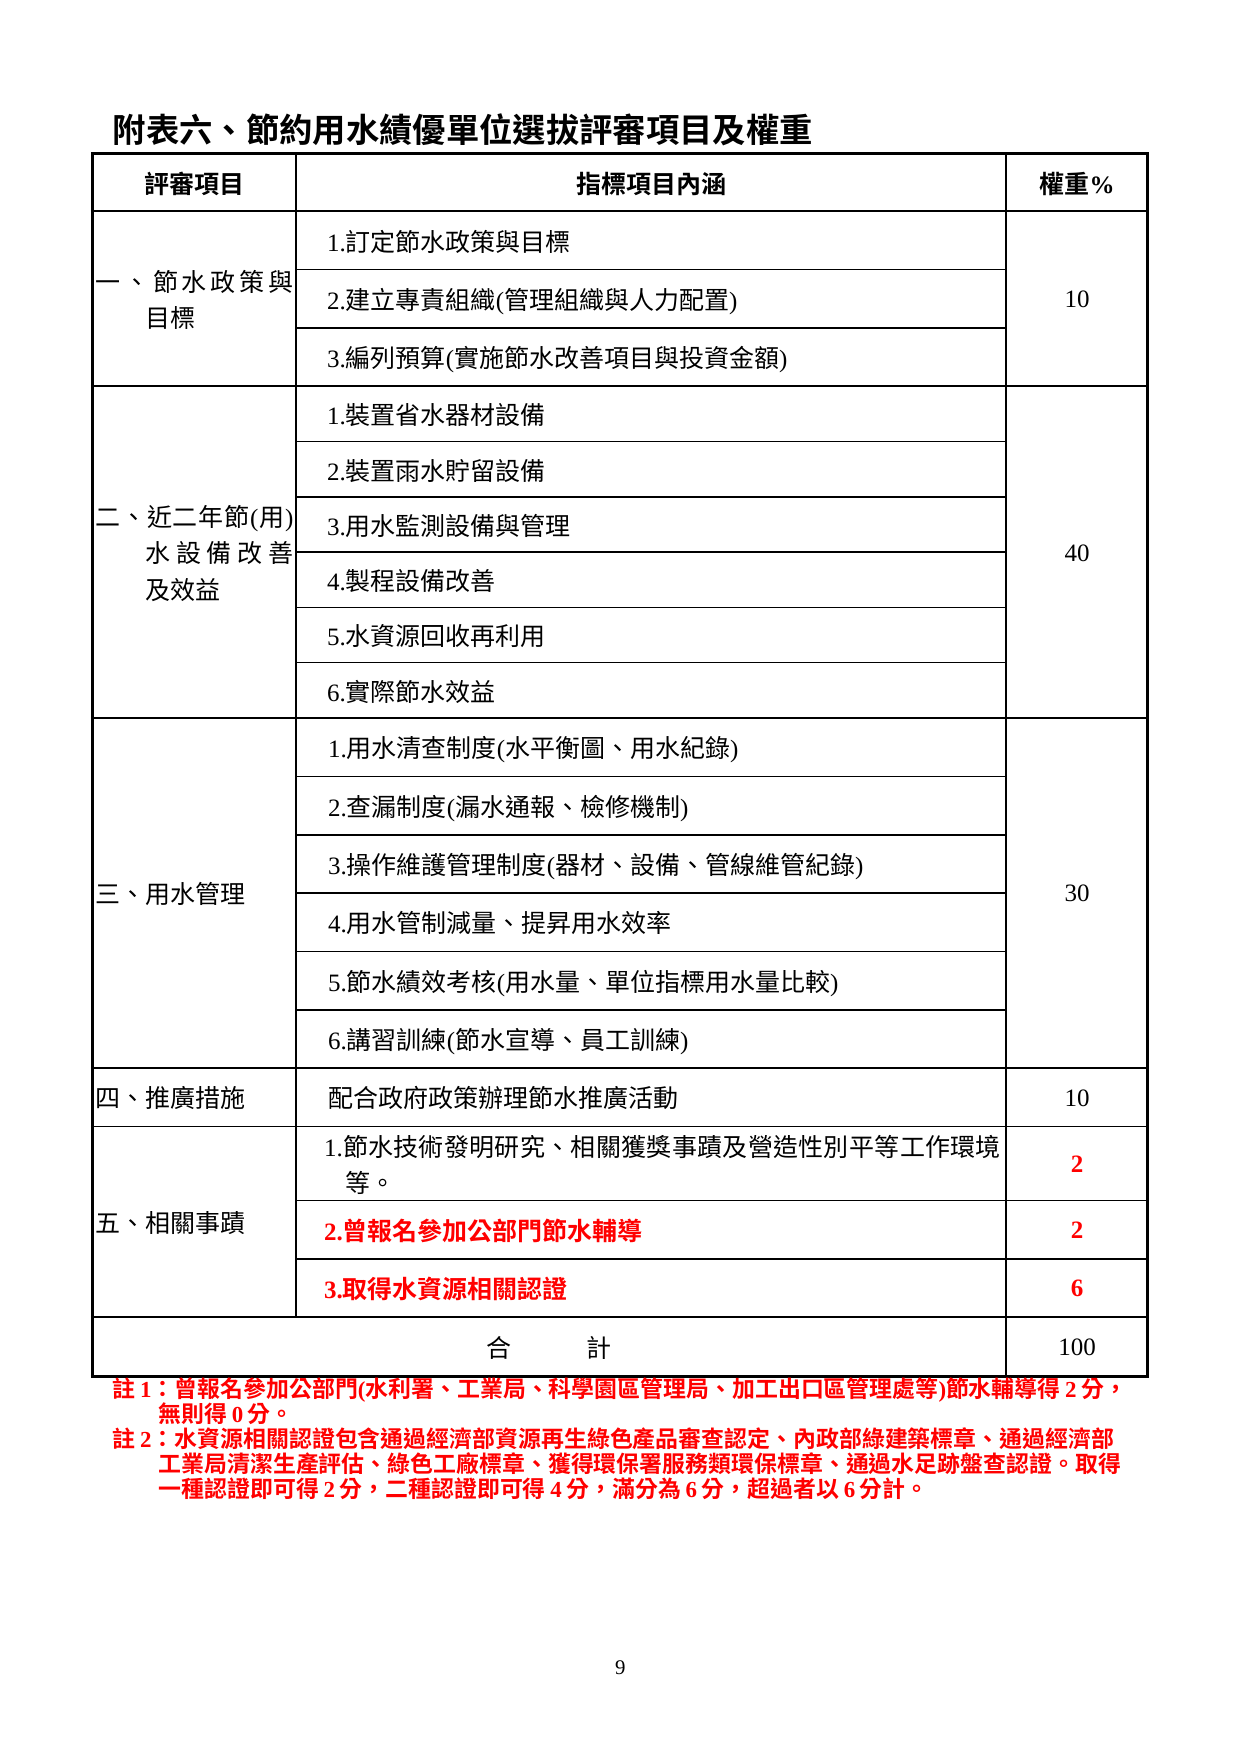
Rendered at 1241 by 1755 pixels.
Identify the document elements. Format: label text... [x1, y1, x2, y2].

table_cell 2.查漏制度(漏水通報、檢修機制) [297, 777, 1005, 834]
table_header 權重% [1007, 155, 1146, 210]
table_cell 6.講習訓練(節水宣導、員工訓練) [297, 1011, 1005, 1067]
table_header 評審項目 [94, 155, 295, 210]
table_cell 一、節水政策與目標 [94, 212, 295, 385]
table_cell 三、用水管理 [94, 719, 295, 1067]
table_cell 40 [1007, 387, 1146, 717]
table_cell 配合政府政策辦理節水推廣活動 [297, 1069, 1005, 1126]
table_cell 100 [1007, 1318, 1146, 1374]
table_cell 2.建立專責組織(管理組織與人力配置) [297, 270, 1005, 327]
table_cell 5.水資源回收再利用 [297, 608, 1005, 662]
table_cell 五、相關事蹟 [94, 1127, 295, 1316]
text 註1：曾報名參加公部門(水利署、工業局、科學園區管理局、加工出口區管理處等)節水輔導得2分，無則得0分。 [112, 1378, 1128, 1428]
table_cell 合 計 [94, 1318, 1005, 1374]
table_cell 1.裝置省水器材設備 [297, 387, 1005, 441]
table_cell 3.取得水資源相關認證 [297, 1260, 1005, 1316]
table_cell 4.製程設備改善 [297, 553, 1005, 607]
table_cell 四、推廣措施 [94, 1069, 295, 1126]
table_cell 2.裝置雨水貯留設備 [297, 442, 1005, 496]
table_cell 6 [1007, 1260, 1146, 1316]
table_cell 10 [1007, 212, 1146, 385]
table_cell 10 [1007, 1069, 1146, 1126]
text 註2：水資源相關認證包含通過經濟部資源再生綠色產品審查認定、內政部綠建築標章、通過經濟部工業局清潔生產評估、綠色工廠標章、獲得環保署服務類環保標章、通過水足跡盤查認證。取得一種認證即可得2分，二種認證即可得4分，滿分為6分，超過者以6分計。 [112, 1428, 1128, 1503]
table_cell 5.節水績效考核(用水量、單位指標用水量比較) [297, 952, 1005, 1009]
table_cell 3.編列預算(實施節水改善項目與投資金額) [297, 329, 1005, 385]
table_cell 3.用水監測設備與管理 [297, 498, 1005, 551]
table_header 指標項目內涵 [297, 155, 1005, 210]
table_cell 30 [1007, 719, 1146, 1067]
table_cell 1.訂定節水政策與目標 [297, 212, 1005, 269]
table_cell 1.節水技術發明研究、相關獲獎事蹟及營造性別平等工作環境等。 [297, 1127, 1005, 1199]
table_cell 2.曾報名參加公部門節水輔導 [297, 1201, 1005, 1258]
table_cell 3.操作維護管理制度(器材、設備、管線維管紀錄) [297, 836, 1005, 892]
text 附表六、節約用水績優單位選拔評審項目及權重 [112, 104, 1128, 152]
table_cell 1.用水清查制度(水平衡圖、用水紀錄) [297, 719, 1005, 776]
table_cell 4.用水管制減量、提昇用水效率 [297, 894, 1005, 951]
table_cell 2 [1007, 1127, 1146, 1199]
table_cell 2 [1007, 1201, 1146, 1258]
table_cell 二、近二年節(用)水設備改善及效益 [94, 387, 295, 717]
table_cell 6.實際節水效益 [297, 663, 1005, 717]
